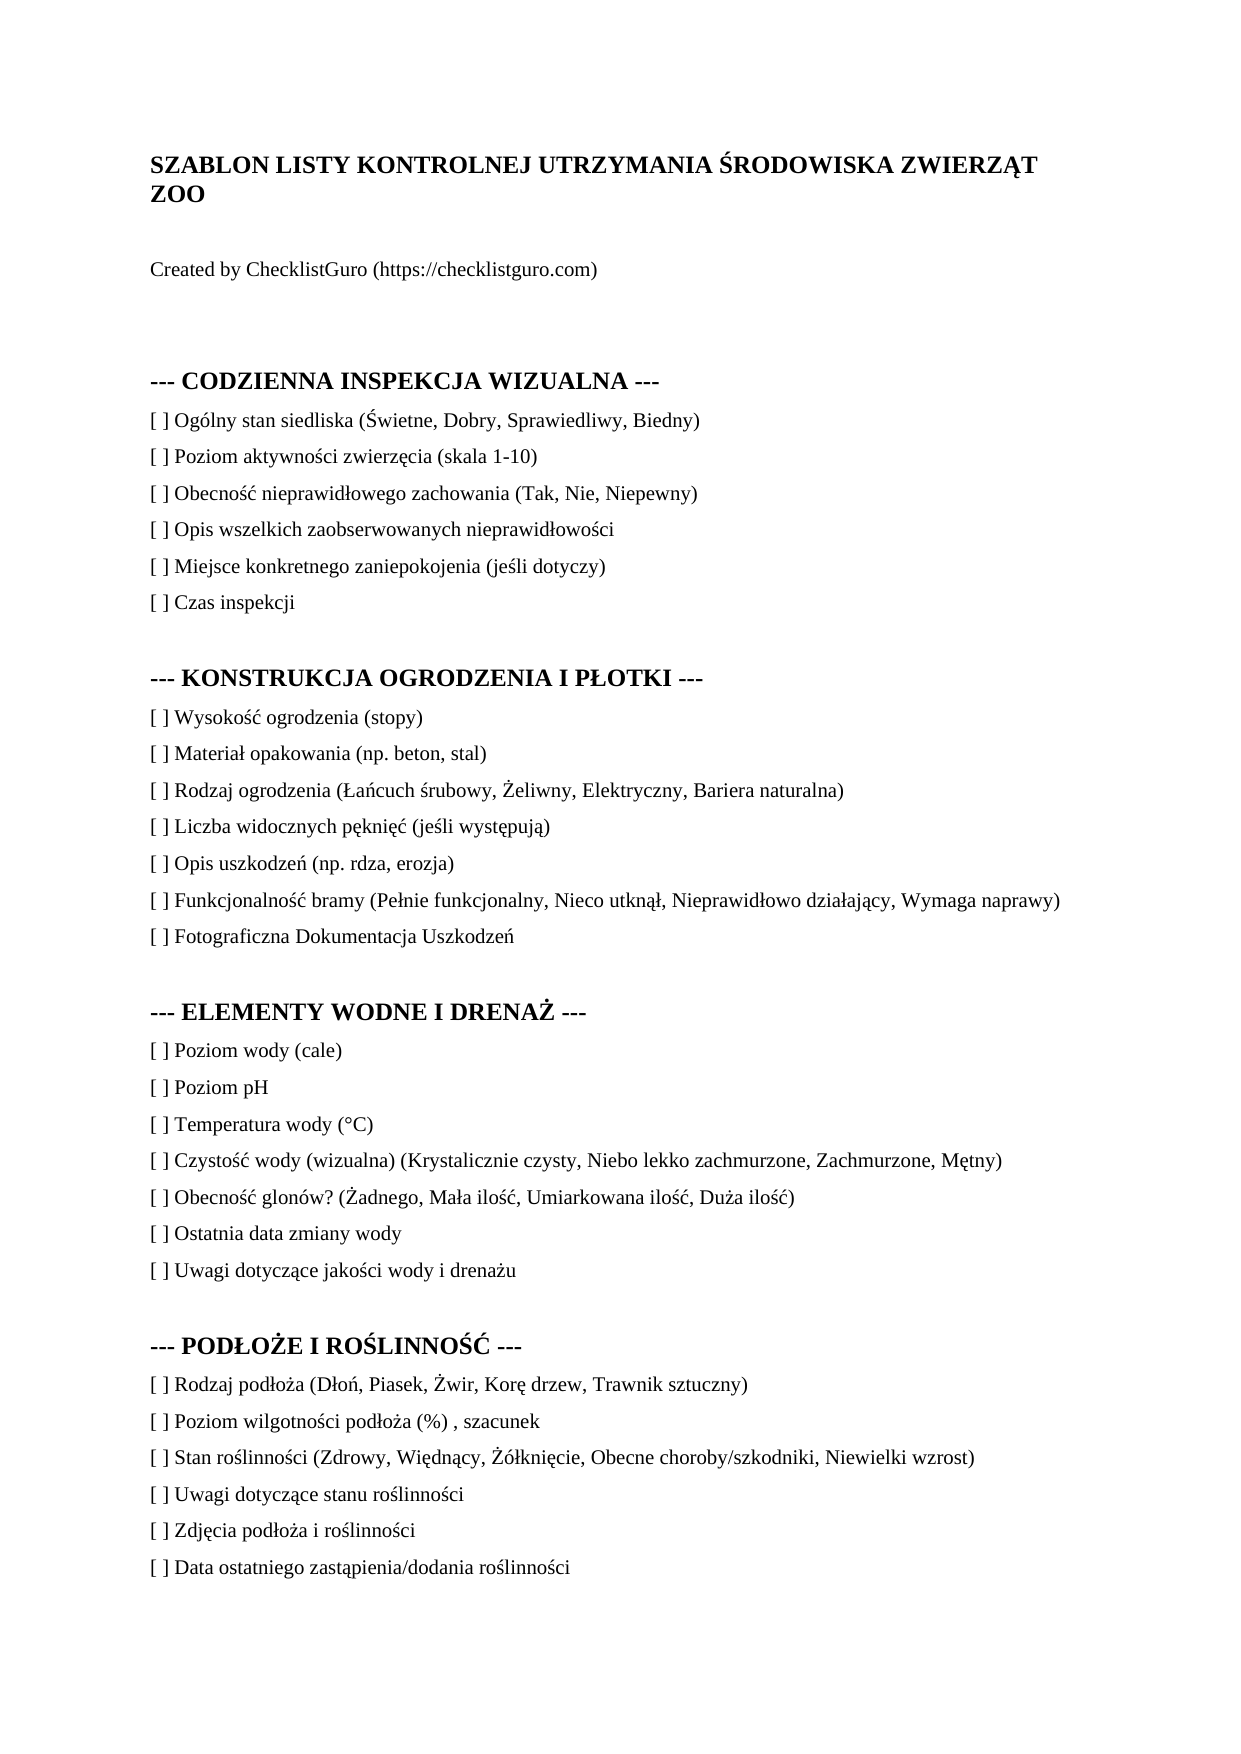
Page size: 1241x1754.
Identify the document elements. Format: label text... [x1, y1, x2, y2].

text [ ] Opis uszkodzeń (np. rdza, erozja) [150, 851, 1090, 875]
text [ ] Poziom aktywności zwierzęcia (skala 1-10) [150, 444, 1090, 468]
text [ ] Materiał opakowania (np. beton, stal) [150, 741, 1090, 765]
text [ ] Rodzaj ogrodzenia (Łańcuch śrubowy, Żeliwny, Elektryczny, Bariera naturalna) [150, 778, 1090, 802]
text [ ] Poziom wilgotności podłoża (%) , szacunek [150, 1409, 1090, 1433]
text [ ] Wysokość ogrodzenia (stopy) [150, 705, 1090, 729]
text [ ] Rodzaj podłoża (Dłoń, Piasek, Żwir, Korę drzew, Trawnik sztuczny) [150, 1372, 1090, 1396]
text [ ] Poziom wody (cale) [150, 1038, 1090, 1062]
text [ ] Data ostatniego zastąpienia/dodania roślinności [150, 1555, 1090, 1579]
text SZABLON LISTY KONTROLNEJ UTRZYMANIA ŚRODOWISKA ZWIERZĄT ZOO [150, 150, 1090, 207]
text [ ] Czas inspekcji [150, 590, 1090, 614]
text [ ] Stan roślinności (Zdrowy, Więdnący, Żółknięcie, Obecne choroby/szkodniki, Niewielki wzrost) [150, 1445, 1090, 1469]
text [ ] Opis wszelkich zaobserwowanych nieprawidłowości [150, 517, 1090, 541]
text Created by ChecklistGuro (https://checklistguro.com) [150, 257, 1090, 281]
text --- ELEMENTY WODNE I DRENAŻ --- [150, 997, 1090, 1026]
text --- CODZIENNA INSPEKCJA WIZUALNA --- [150, 366, 1090, 395]
text [ ] Fotograficzna Dokumentacja Uszkodzeń [150, 924, 1090, 948]
text [ ] Ostatnia data zmiany wody [150, 1221, 1090, 1245]
text [ ] Poziom pH [150, 1075, 1090, 1099]
text [ ] Obecność nieprawidłowego zachowania (Tak, Nie, Niepewny) [150, 481, 1090, 505]
text [ ] Miejsce konkretnego zaniepokojenia (jeśli dotyczy) [150, 554, 1090, 578]
text [ ] Funkcjonalność bramy (Pełnie funkcjonalny, Nieco utknął, Nieprawidłowo działający, Wymaga naprawy) [150, 887, 1090, 912]
text [ ] Uwagi dotyczące jakości wody i drenażu [150, 1258, 1090, 1282]
text [ ] Zdjęcia podłoża i roślinności [150, 1518, 1090, 1542]
text [ ] Czystość wody (wizualna) (Krystalicznie czysty, Niebo lekko zachmurzone, Zachmurzone, Mętny) [150, 1148, 1090, 1172]
text [ ] Uwagi dotyczące stanu roślinności [150, 1482, 1090, 1506]
text [ ] Liczba widocznych pęknięć (jeśli występują) [150, 814, 1090, 838]
text [ ] Temperatura wody (°C) [150, 1112, 1090, 1136]
text --- KONSTRUKCJA OGRODZENIA I PŁOTKI --- [150, 663, 1090, 692]
text --- PODŁOŻE I ROŚLINNOŚĆ --- [150, 1331, 1090, 1360]
text [ ] Obecność glonów? (Żadnego, Mała ilość, Umiarkowana ilość, Duża ilość) [150, 1185, 1090, 1209]
text [ ] Ogólny stan siedliska (Świetne, Dobry, Sprawiedliwy, Biedny) [150, 407, 1090, 432]
